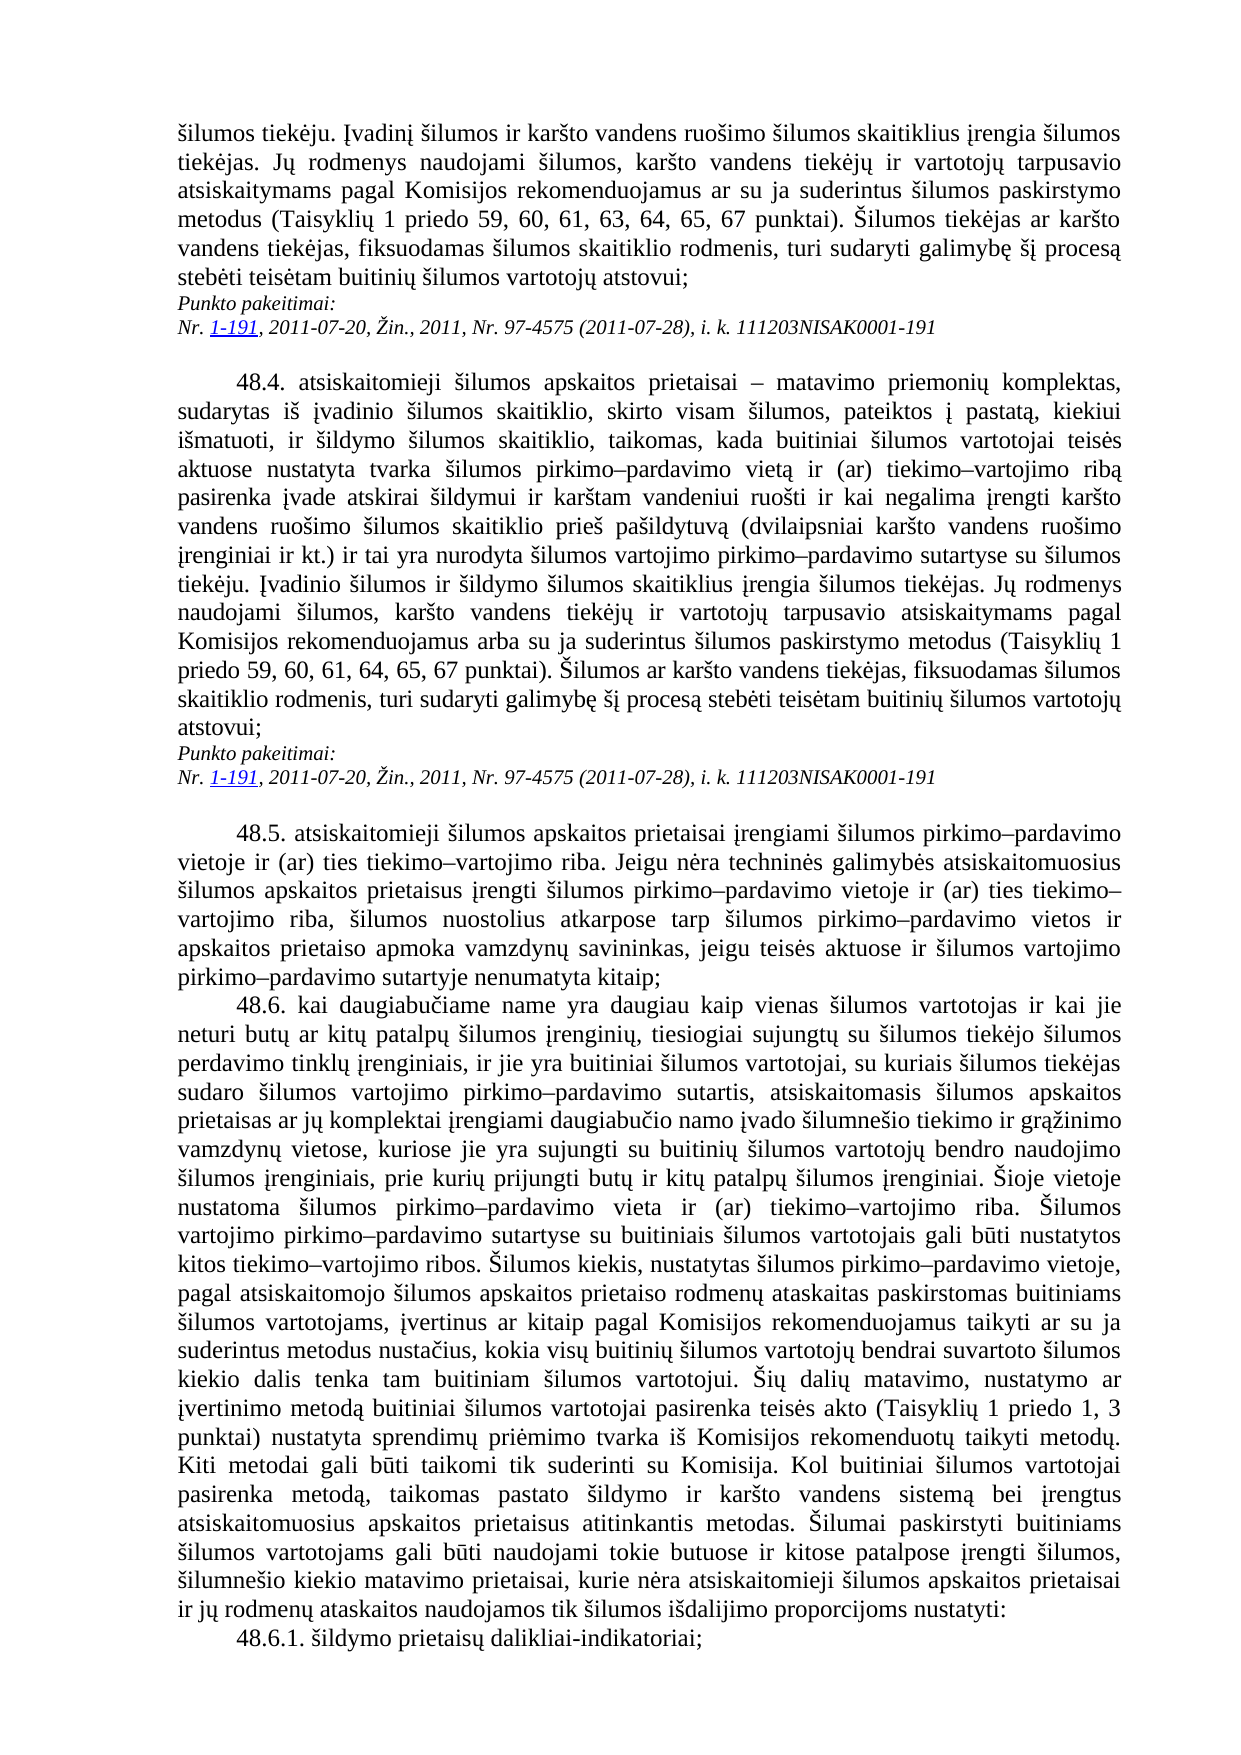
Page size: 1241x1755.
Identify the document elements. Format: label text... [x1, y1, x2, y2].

text Punkto pakeitimai: [177, 291, 1122, 315]
text 48.5. atsiskaitomieji šilumos apskaitos prietaisai įrengiami šilumos pirkimo–pardavimo vietoje ir (ar) ties tiekimo–vartojimo riba. Jeigu nėra techninės galimybės atsiskaitomuosius šilumos apskaitos prietaisus įrengti šilumos pirkimo–pardavimo vietoje ir (ar) ties tiekimo–vartojimo riba, šilumos nuostolius atkarpose tarp šilumos pirkimo–pardavimo vietos ir apskaitos prietaiso apmoka vamzdynų savininkas, jeigu teisės aktuose ir šilumos vartojimo pirkimo–pardavimo sutartyje nenumatyta kitaip; [177, 818, 1122, 991]
text 48.4. atsiskaitomieji šilumos apskaitos prietaisai – matavimo priemonių komplektas, sudarytas iš įvadinio šilumos skaitiklio, skirto visam šilumos, pateiktos į pastatą, kiekiui išmatuoti, ir šildymo šilumos skaitiklio, taikomas, kada buitiniai šilumos vartotojai teisės aktuose nustatyta tvarka šilumos pirkimo–pardavimo vietą ir (ar) tiekimo–vartojimo ribą pasirenka įvade atskirai šildymui ir karštam vandeniui ruošti ir kai negalima įrengti karšto vandens ruošimo šilumos skaitiklio prieš pašildytuvą (dvilaipsniai karšto vandens ruošimo įrenginiai ir kt.) ir tai yra nurodyta šilumos vartojimo pirkimo–pardavimo sutartyse su šilumos tiekėju. Įvadinio šilumos ir šildymo šilumos skaitiklius įrengia šilumos tiekėjas. Jų rodmenys naudojami šilumos, karšto vandens tiekėjų ir vartotojų tarpusavio atsiskaitymams pagal Komisijos rekomenduojamus arba su ja suderintus šilumos paskirstymo metodus (Taisyklių 1 priedo 59, 60, 61, 64, 65, 67 punktai). Šilumos ar karšto vandens tiekėjas, fiksuodamas šilumos skaitiklio rodmenis, turi sudaryti galimybę šį procesą stebėti teisėtam buitinių šilumos vartotojų atstovui; [177, 367, 1122, 741]
text šilumos tiekėju. Įvadinį šilumos ir karšto vandens ruošimo šilumos skaitiklius įrengia šilumos tiekėjas. Jų rodmenys naudojami šilumos, karšto vandens tiekėjų ir vartotojų tarpusavio atsiskaitymams pagal Komisijos rekomenduojamus ar su ja suderintus šilumos paskirstymo metodus (Taisyklių 1 priedo 59, 60, 61, 63, 64, 65, 67 punktai). Šilumos tiekėjas ar karšto vandens tiekėjas, fiksuodamas šilumos skaitiklio rodmenis, turi sudaryti galimybę šį procesą stebėti teisėtam buitinių šilumos vartotojų atstovui; [177, 118, 1122, 291]
text Nr. 1-191, 2011-07-20, Žin., 2011, Nr. 97-4575 (2011-07-28), i. k. 111203NISAK0001-191 [177, 315, 1122, 339]
text 48.6. kai daugiabučiame name yra daugiau kaip vienas šilumos vartotojas ir kai jie neturi butų ar kitų patalpų šilumos įrenginių, tiesiogiai sujungtų su šilumos tiekėjo šilumos perdavimo tinklų įrenginiais, ir jie yra buitiniai šilumos vartotojai, su kuriais šilumos tiekėjas sudaro šilumos vartojimo pirkimo–pardavimo sutartis, atsiskaitomasis šilumos apskaitos prietaisas ar jų komplektai įrengiami daugiabučio namo įvado šilumnešio tiekimo ir grąžinimo vamzdynų vietose, kuriose jie yra sujungti su buitinių šilumos vartotojų bendro naudojimo šilumos įrenginiais, prie kurių prijungti butų ir kitų patalpų šilumos įrenginiai. Šioje vietoje nustatoma šilumos pirkimo–pardavimo vieta ir (ar) tiekimo–vartojimo riba. Šilumos vartojimo pirkimo–pardavimo sutartyse su buitiniais šilumos vartotojais gali būti nustatytos kitos tiekimo–vartojimo ribos. Šilumos kiekis, nustatytas šilumos pirkimo–pardavimo vietoje, pagal atsiskaitomojo šilumos apskaitos prietaiso rodmenų ataskaitas paskirstomas buitiniams šilumos vartotojams, įvertinus ar kitaip pagal Komisijos rekomenduojamus taikyti ar su ja suderintus metodus nustačius, kokia visų buitinių šilumos vartotojų bendrai suvartoto šilumos kiekio dalis tenka tam buitiniam šilumos vartotojui. Šių dalių matavimo, nustatymo ar įvertinimo metodą buitiniai šilumos vartotojai pasirenka teisės akto (Taisyklių 1 priedo 1, 3 punktai) nustatyta sprendimų priėmimo tvarka iš Komisijos rekomenduotų taikyti metodų. Kiti metodai gali būti taikomi tik suderinti su Komisija. Kol buitiniai šilumos vartotojai pasirenka metodą, taikomas pastato šildymo ir karšto vandens sistemą bei įrengtus atsiskaitomuosius apskaitos prietaisus atitinkantis metodas. Šilumai paskirstyti buitiniams šilumos vartotojams gali būti naudojami tokie butuose ir kitose patalpose įrengti šilumos, šilumnešio kiekio matavimo prietaisai, kurie nėra atsiskaitomieji šilumos apskaitos prietaisai ir jų rodmenų ataskaitos naudojamos tik šilumos išdalijimo proporcijoms nustatyti: [177, 991, 1122, 1623]
text Nr. 1-191, 2011-07-20, Žin., 2011, Nr. 97-4575 (2011-07-28), i. k. 111203NISAK0001-191 [177, 765, 1122, 789]
text 48.6.1. šildymo prietaisų dalikliai-indikatoriai; [177, 1623, 1122, 1652]
text Punkto pakeitimai: [177, 741, 1122, 765]
